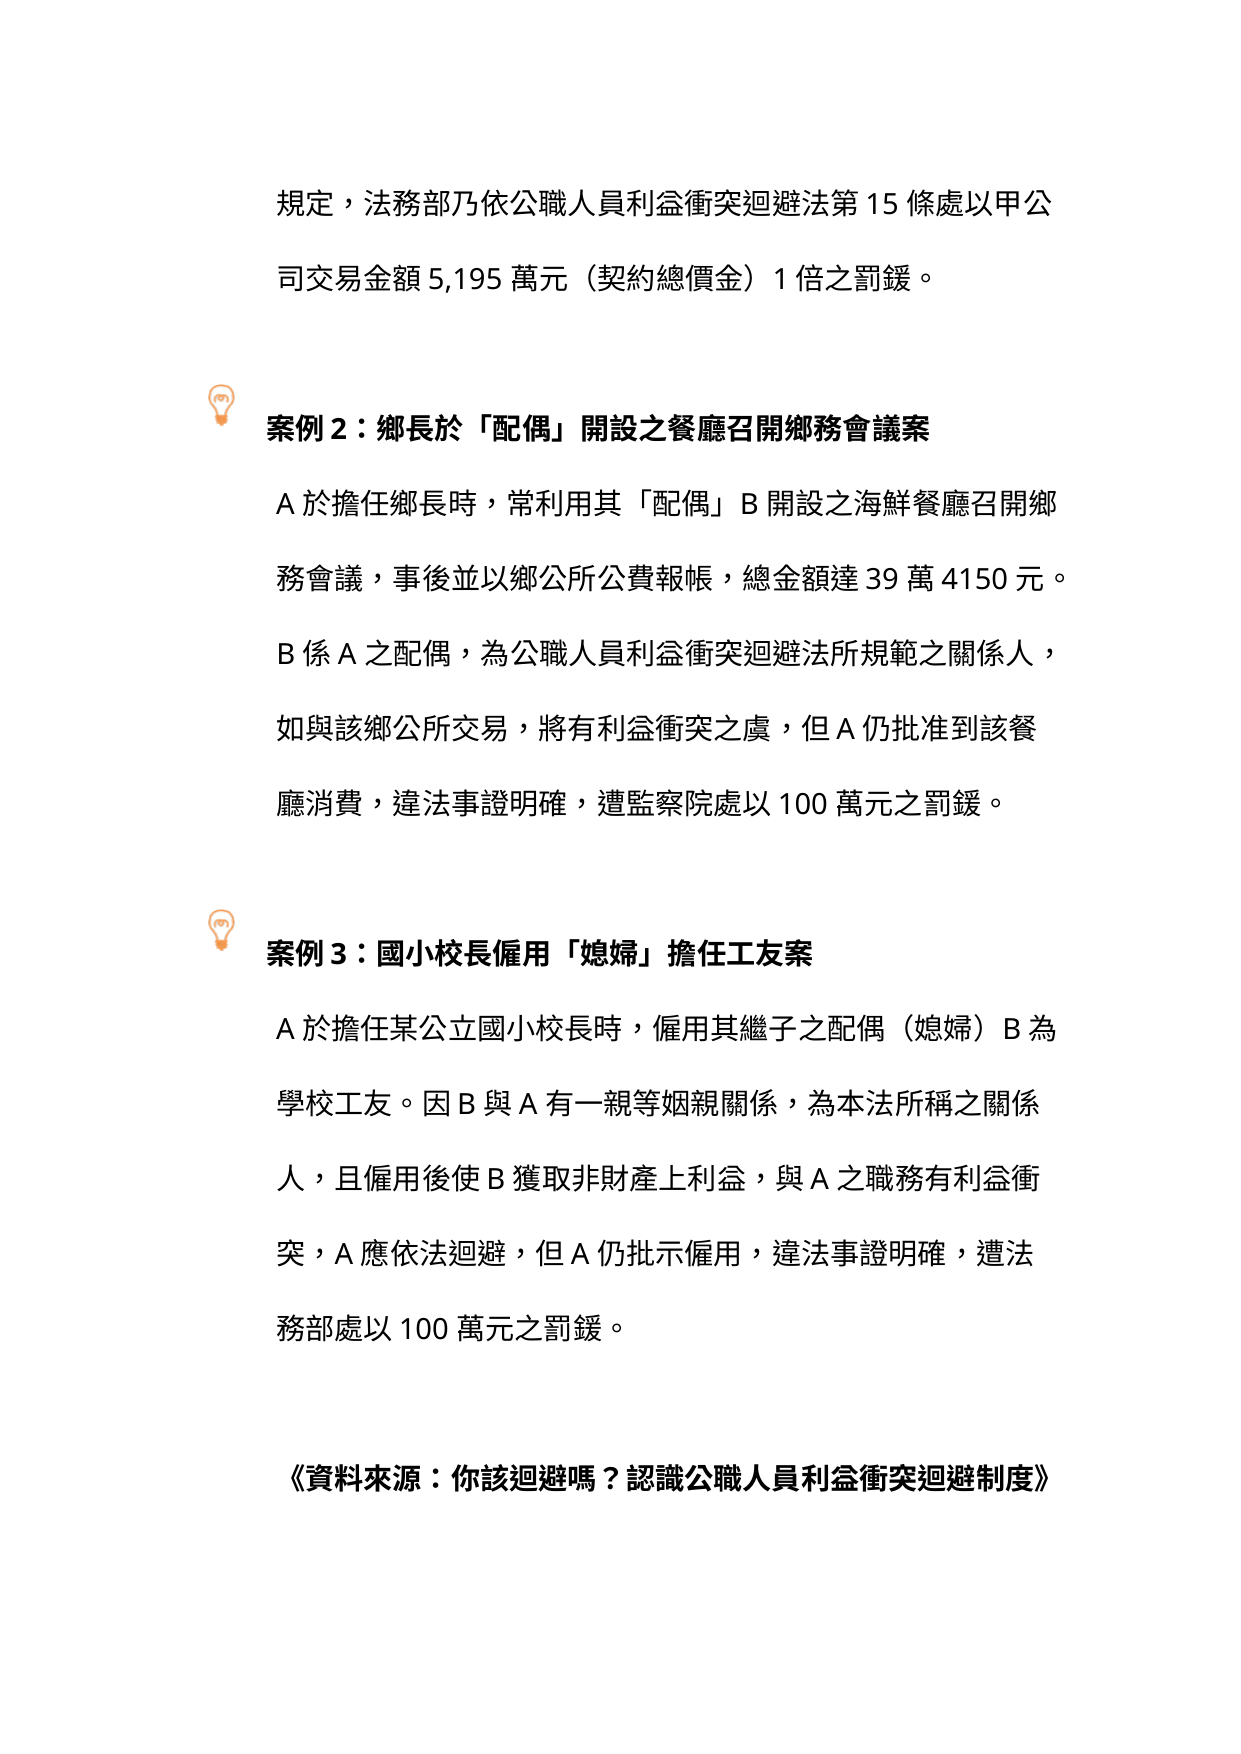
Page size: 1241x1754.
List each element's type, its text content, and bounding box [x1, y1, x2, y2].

text 案例2：鄉長於「配偶」開設之餐廳召開鄉務會議案 [187, 389, 1063, 464]
text 案例3：國小校長僱用「媳婦」擔任工友案 [187, 914, 1063, 989]
text A 於擔任鄉長時，常利用其「配偶」B 開設之海鮮餐廳召開鄉務會議，事後並以鄉公所公費報帳，總金額達39 萬4150 元。B 係A 之配偶，為公職人員利益衝突迴避法所規範之關係人，如與該鄉公所交易，將有利益衝突之虞，但A 仍批准到該餐廳消費，違法事證明確，遭監察院處以100 萬元之罰鍰。 [276, 464, 1063, 839]
picture [202, 382, 240, 429]
text A 於擔任某公立國小校長時，僱用其繼子之配偶（媳婦）B 為學校工友。因B 與A 有一親等姻親關係，為本法所稱之關係人，且僱用後使B 獲取非財產上利益，與A 之職務有利益衝突，A 應依法迴避，但A 仍批示僱用，違法事證明確，遭法務部處以100 萬元之罰鍰。 [276, 989, 1063, 1364]
text 規定，法務部乃依公職人員利益衝突迴避法第15 條處以甲公司交易金額5,195 萬元（契約總價金）1倍之罰鍰。 [276, 164, 1063, 314]
picture [202, 907, 240, 954]
text 《資料來源：你該迴避嗎？認識公職人員利益衝突迴避制度》 [187, 1439, 1063, 1514]
